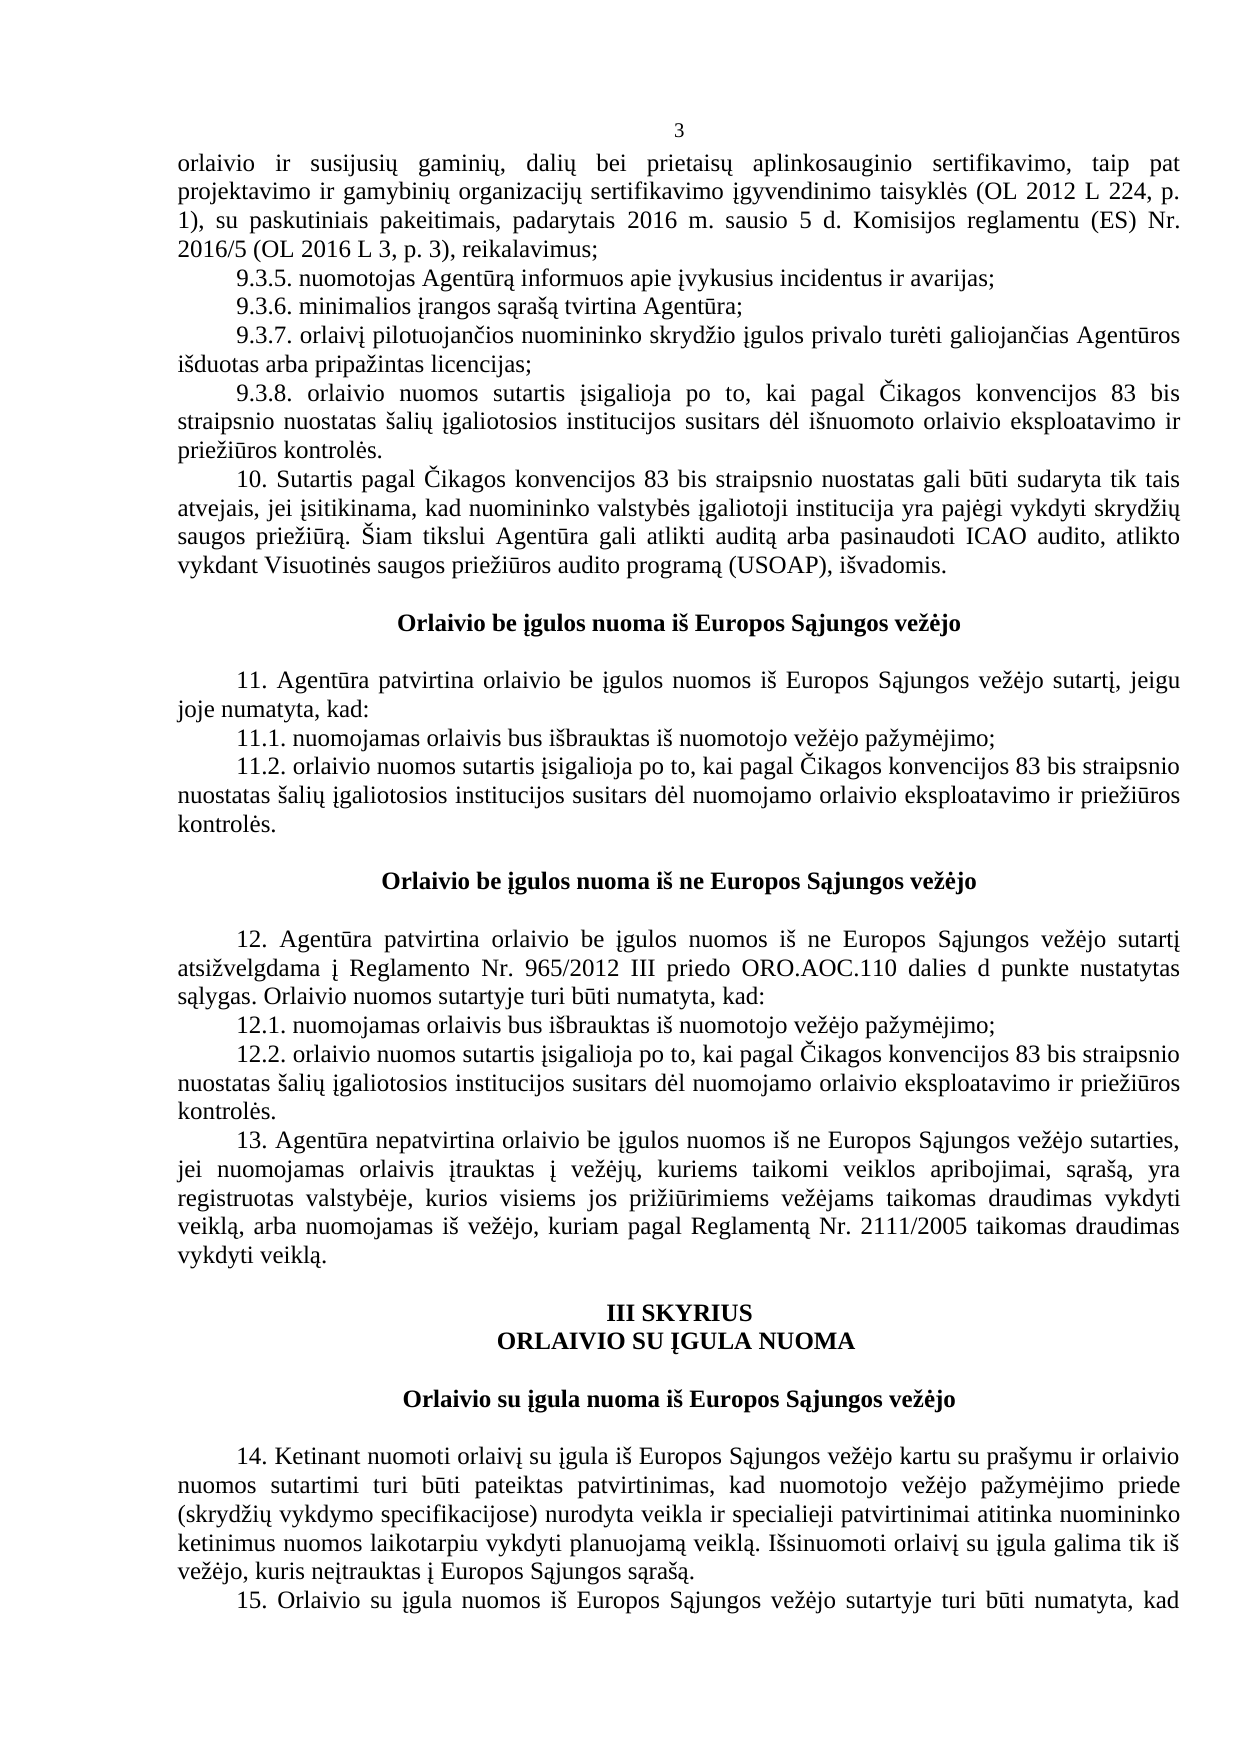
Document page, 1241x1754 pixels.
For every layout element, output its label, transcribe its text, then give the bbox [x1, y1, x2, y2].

text 11.2. orlaivio nuomos sutartis įsigalioja po to, kai pagal Čikagos konvencijos 83 bis straipsnio nuostatas šalių įgaliotosios institucijos susitars dėl nuomojamo orlaivio eksploatavimo ir priežiūros kontrolės. [177, 751, 1181, 838]
text 11. Agentūra patvirtina orlaivio be įgulos nuomos iš Europos Sąjungos vežėjo sutartį, jeigu joje numatyta, kad: [177, 665, 1181, 723]
text 15. Orlaivio su įgula nuomos iš Europos Sąjungos vežėjo sutartyje turi būti numatyta, kad [177, 1585, 1181, 1614]
text Orlaivio be įgulos nuoma iš ne Europos Sąjungos vežėjo [177, 866, 1181, 895]
text 14. Ketinant nuomoti orlaivį su įgula iš Europos Sąjungos vežėjo kartu su prašymu ir orlaivio nuomos sutartimi turi būti pateiktas patvirtinimas, kad nuomotojo vežėjo pažymėjimo priede (skrydžių vykdymo specifikacijose) nurodyta veikla ir specialieji patvirtinimai atitinka nuomininko ketinimus nuomos laikotarpiu vykdyti planuojamą veiklą. Išsinuomoti orlaivį su įgula galima tik iš vežėjo, kuris neįtrauktas į Europos Sąjungos sąrašą. [177, 1441, 1181, 1585]
text 9.3.7. orlaivį pilotuojančios nuomininko skrydžio įgulos privalo turėti galiojančias Agentūros išduotas arba pripažintas licencijas; [177, 320, 1181, 378]
text 12.2. orlaivio nuomos sutartis įsigalioja po to, kai pagal Čikagos konvencijos 83 bis straipsnio nuostatas šalių įgaliotosios institucijos susitars dėl nuomojamo orlaivio eksploatavimo ir priežiūros kontrolės. [177, 1039, 1181, 1125]
text 9.3.8. orlaivio nuomos sutartis įsigalioja po to, kai pagal Čikagos konvencijos 83 bis straipsnio nuostatas šalių įgaliotosios institucijos susitars dėl išnuomoto orlaivio eksploatavimo ir priežiūros kontrolės. [177, 378, 1181, 464]
text 9.3.6. minimalios įrangos sąrašą tvirtina Agentūra; [177, 291, 1181, 320]
text 12.1. nuomojamas orlaivis bus išbrauktas iš nuomotojo vežėjo pažymėjimo; [177, 1010, 1181, 1039]
text Orlaivio be įgulos nuoma iš Europos Sąjungos vežėjo [177, 608, 1181, 636]
text III SKYRIUS ORLAIVIO SU ĮGULA NUOMA [177, 1298, 1181, 1355]
text 13. Agentūra nepatvirtina orlaivio be įgulos nuomos iš ne Europos Sąjungos vežėjo sutarties, jei nuomojamas orlaivis įtrauktas į vežėjų, kuriems taikomi veiklos apribojimai, sąrašą, yra registruotas valstybėje, kurios visiems jos prižiūrimiems vežėjams taikomas draudimas vykdyti veiklą, arba nuomojamas iš vežėjo, kuriam pagal Reglamentą Nr. 2111/2005 taikomas draudimas vykdyti veiklą. [177, 1125, 1181, 1269]
text 9.3.5. nuomotojas Agentūrą informuos apie įvykusius incidentus ir avarijas; [177, 263, 1181, 291]
text 12. Agentūra patvirtina orlaivio be įgulos nuomos iš ne Europos Sąjungos vežėjo sutartį atsižvelgdama į Reglamento Nr. 965/2012 III priedo ORO.AOC.110 dalies d punkte nustatytas sąlygas. Orlaivio nuomos sutartyje turi būti numatyta, kad: [177, 924, 1181, 1010]
text Orlaivio su įgula nuoma iš Europos Sąjungos vežėjo [177, 1384, 1181, 1413]
text 10. Sutartis pagal Čikagos konvencijos 83 bis straipsnio nuostatas gali būti sudaryta tik tais atvejais, jei įsitikinama, kad nuomininko valstybės įgaliotoji institucija yra pajėgi vykdyti skrydžių saugos priežiūrą. Šiam tikslui Agentūra gali atlikti auditą arba pasinaudoti ICAO audito, atlikto vykdant Visuotinės saugos priežiūros audito programą (USOAP), išvadomis. [177, 464, 1181, 579]
text 11.1. nuomojamas orlaivis bus išbrauktas iš nuomotojo vežėjo pažymėjimo; [177, 723, 1181, 751]
text orlaivio ir susijusių gaminių, dalių bei prietaisų aplinkosauginio sertifikavimo, taip pat projektavimo ir gamybinių organizacijų sertifikavimo įgyvendinimo taisyklės (OL 2012 L 224, p. 1), su paskutiniais pakeitimais, padarytais 2016 m. sausio 5 d. Komisijos reglamentu (ES) Nr. 2016/5 (OL 2016 L 3, p. 3), reikalavimus; [177, 148, 1181, 263]
